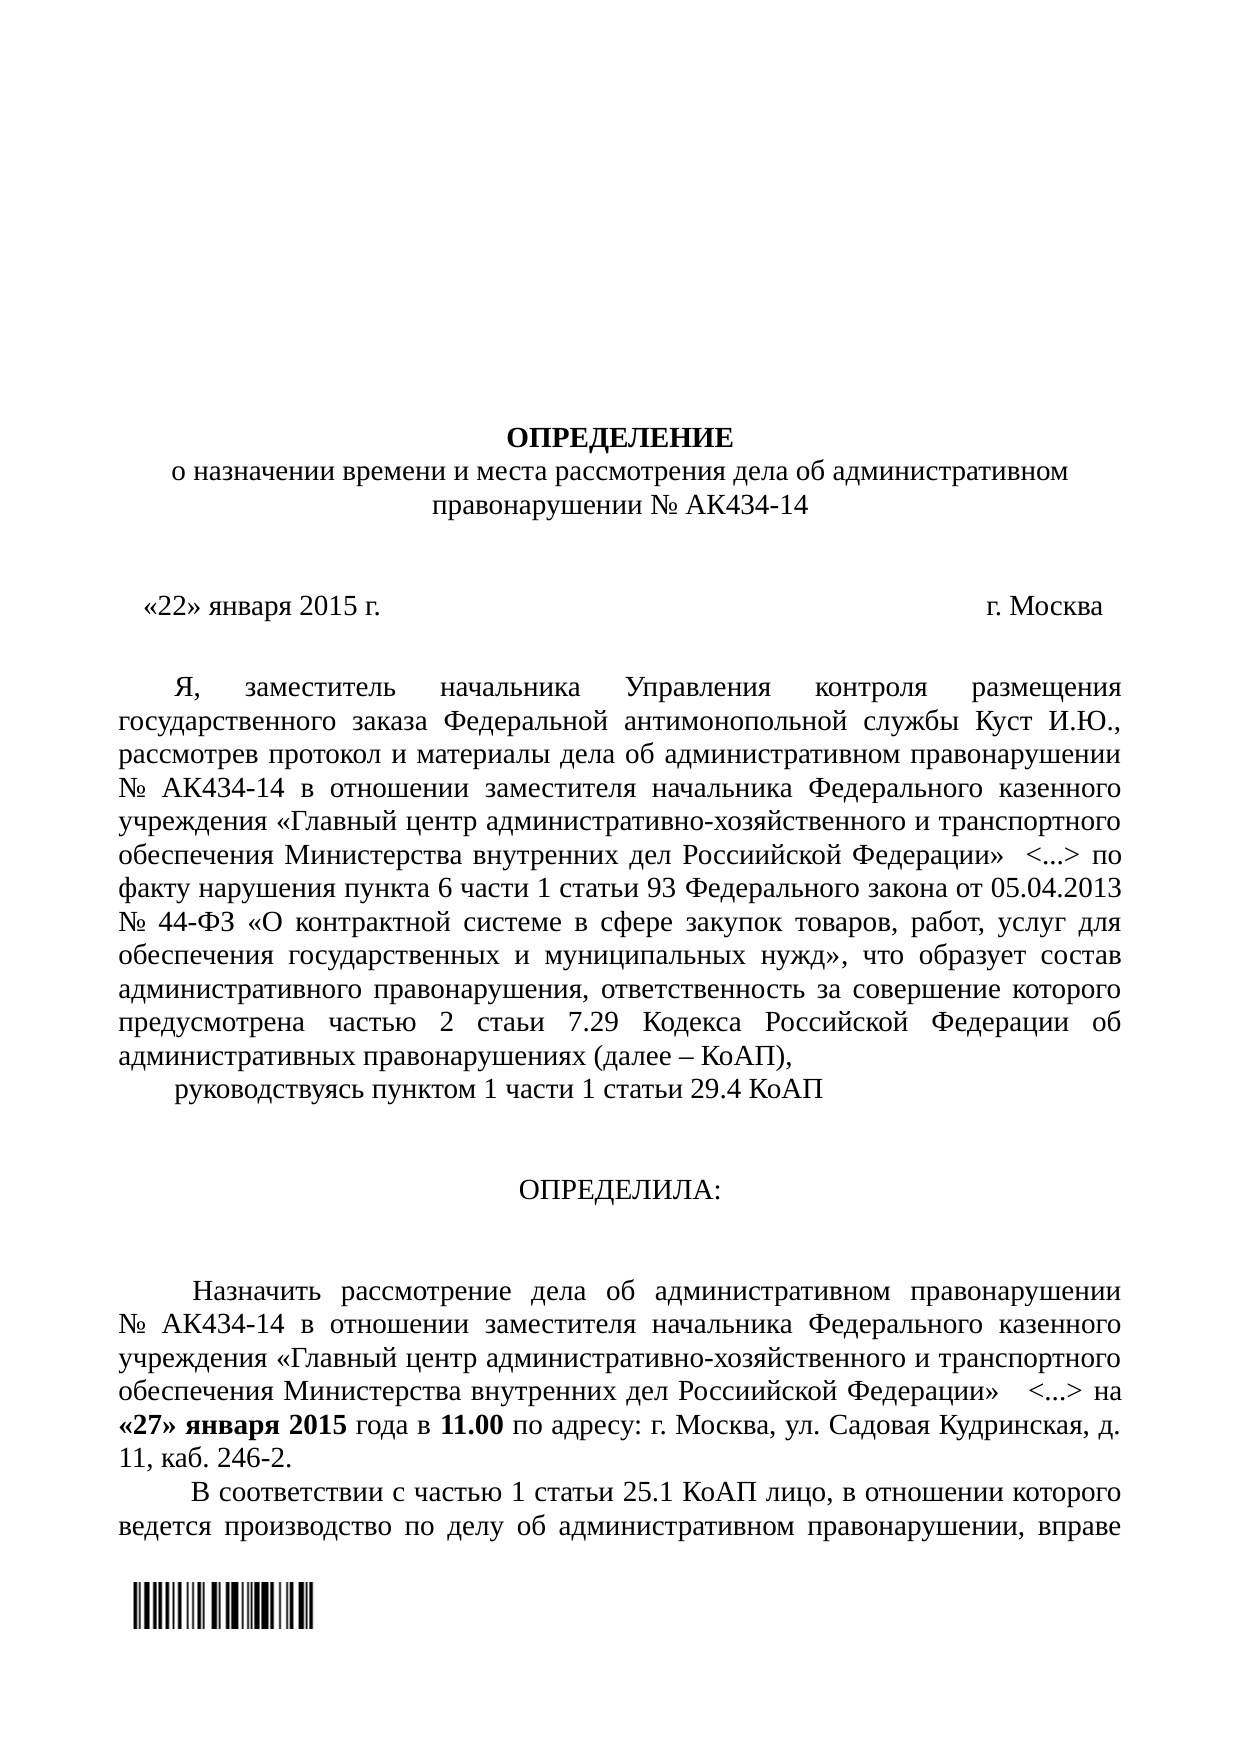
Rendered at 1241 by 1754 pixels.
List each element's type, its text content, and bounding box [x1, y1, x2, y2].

text Я, заместитель начальника Управления контроля размещения государственного заказа Федеральной антимонопольной службы Куст И.Ю., рассмотрев протокол и материалы дела об административном правонарушении № АК434-14 в отношении заместителя начальника Федерального казенного учреждения «Главный центр административно-хозяйственного и транспортного обеспечения Министерства внутренних дел Россиийской Федерации» <...> по факту нарушения пункта 6 части 1 статьи 93 Федерального закона от 05.04.2013 № 44-ФЗ «О контрактной системе в сфере закупок товаров, работ, услуг для обеспечения государственных и муниципальных нужд», что образует состав административного правонарушения, ответственность за совершение которого предусмотрена частью 2 стаьи 7.29 Кодекса Российской Федерации об административных правонарушениях (далее – КоАП), [118, 669, 1122, 1072]
picture [118, 1582, 331, 1629]
text Назначить рассмотрение дела об административном правонарушении № АК434-14 в отношении заместителя начальника Федерального казенного учреждения «Главный центр административно-хозяйственного и транспортного обеспечения Министерства внутренних дел Россиийской Федерации» <...> на «27» января 2015 года в 11.00 по адресу: г. Москва, ул. Садовая Кудринская, д. 11, каб. 246-2. [118, 1273, 1122, 1474]
text руководствуясь пунктом 1 части 1 статьи 29.4 КоАП [118, 1072, 1122, 1105]
text «22» января 2015 г. г. Москва [118, 588, 1122, 621]
text о назначении времени и места рассмотрения дела об административном правонарушении № АК434-14 [118, 453, 1122, 521]
text ОПРЕДЕЛЕНИЕ [118, 420, 1122, 453]
text В соответствии с частью 1 статьи 25.1 КоАП лицо, в отношении которого ведется производство по делу об административном правонарушении, вправе [118, 1474, 1122, 1541]
text ОПРЕДЕЛИЛА: [118, 1172, 1122, 1206]
